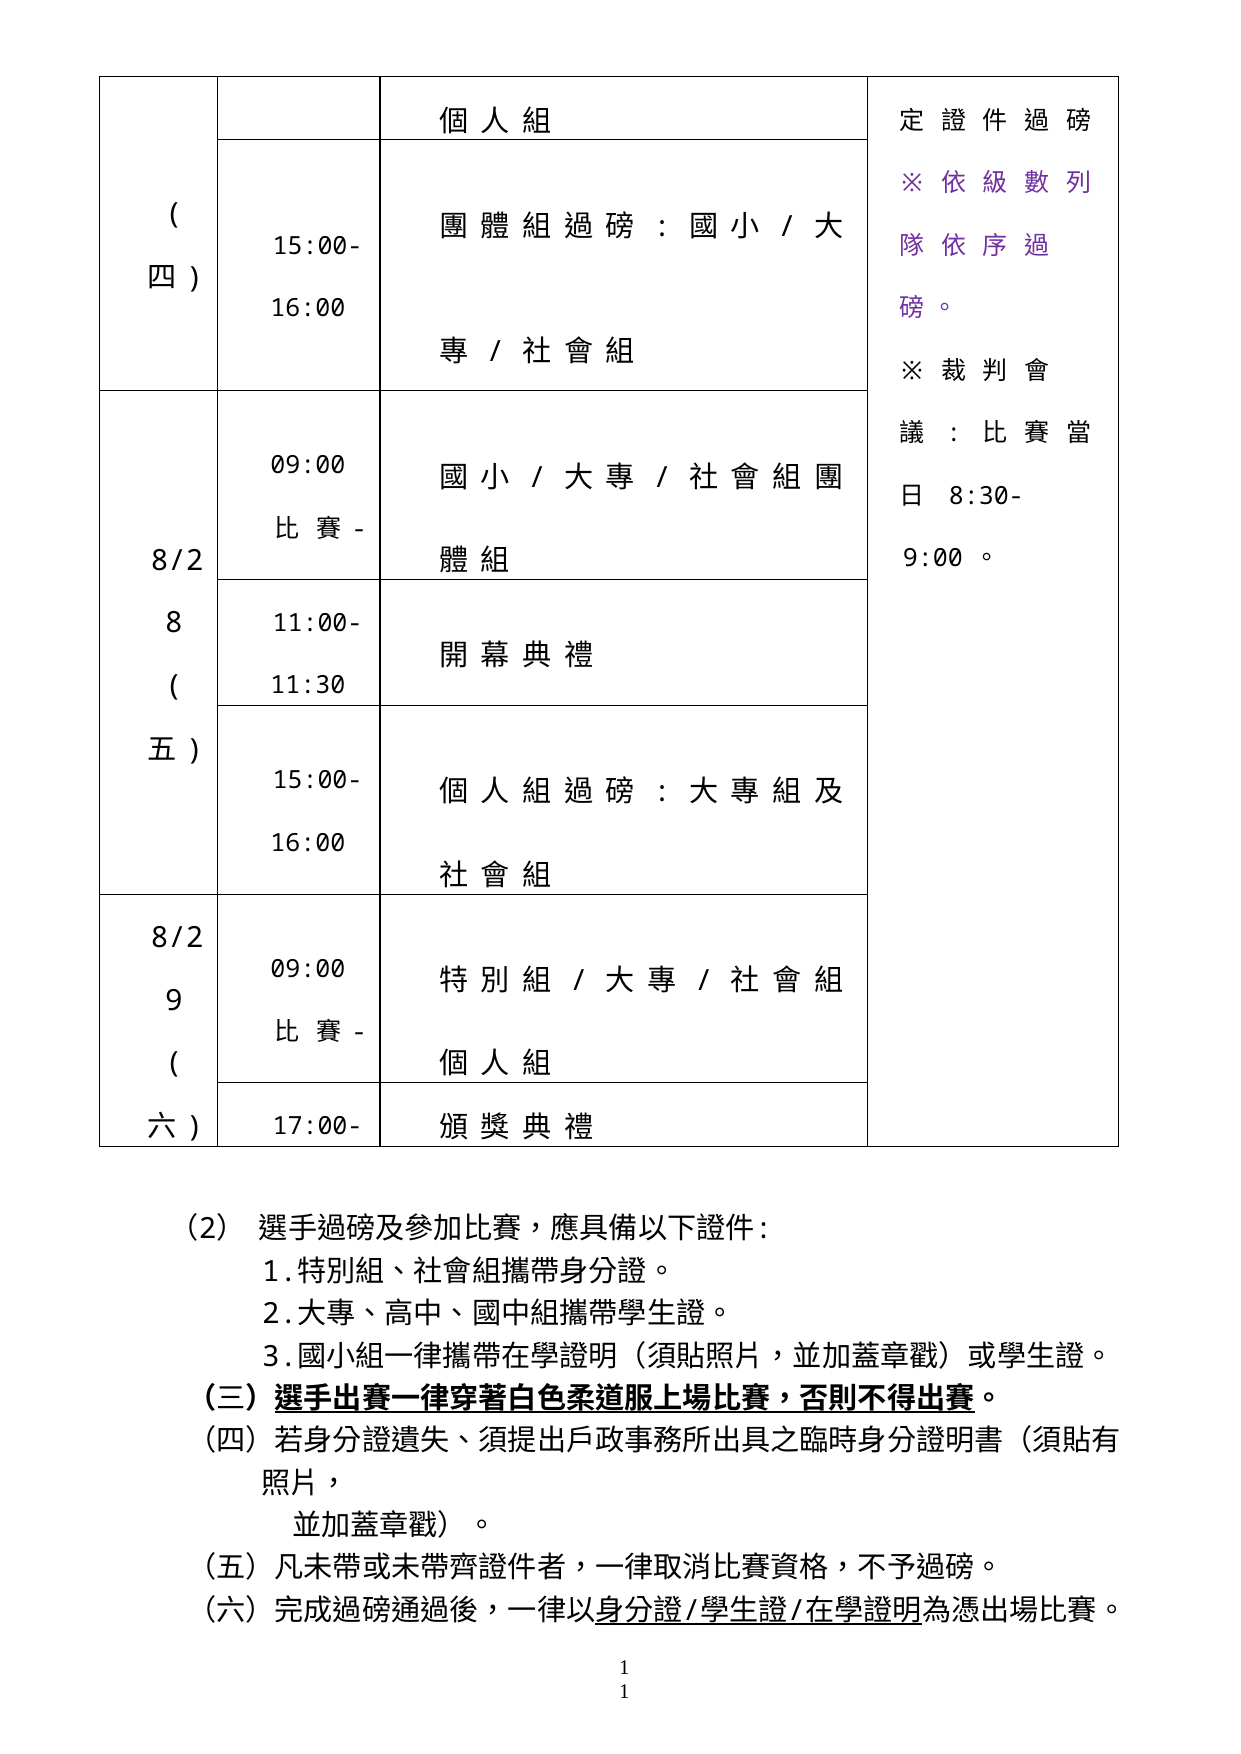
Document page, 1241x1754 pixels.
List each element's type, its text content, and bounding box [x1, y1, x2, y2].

table_cell 頒獎典禮 [381, 1083, 867, 1146]
table_cell 11:00-11:30 [218, 580, 379, 705]
table_cell 15:00-16:00 [218, 140, 379, 390]
table_cell 特別組/大專/社會組個人組 [381, 895, 867, 1082]
text 1.特別組、社會組攜帶身分證。 [149, 1247, 1141, 1290]
table_cell 8/29 (六) [100, 895, 217, 1146]
table_cell 8/28 (五) [100, 391, 217, 893]
table_cell 17:00- [218, 1083, 379, 1146]
table_cell 09:00比賽- [218, 391, 379, 579]
text 並加蓋章戳）。 [99, 1502, 1141, 1544]
table_cell (四) [100, 77, 217, 390]
table_cell 團體組過磅:國小/大專/社會組 [381, 140, 867, 390]
table_cell 定證件過磅 ※依級數列隊依序過磅。 ※裁判會議:比賽當日8:30-9:00。 [868, 77, 1118, 1146]
text （三）選手出賽一律穿著白色柔道服上場比賽，否則不得出賽。 [99, 1374, 1141, 1417]
table_cell 09:00比賽- [218, 895, 379, 1082]
text （四）若身分證遺失、須提出戶政事務所出具之臨時身分證明書（須貼有照片， [99, 1417, 1141, 1502]
text 2.大專、高中、國中組攜帶學生證。 [149, 1290, 1141, 1332]
table_cell 國小/大專/社會組團體組 [381, 391, 867, 579]
table_cell 15:00-16:00 [218, 706, 379, 893]
text 3.國小組一律攜帶在學證明（須貼照片，並加蓋章戳）或學生證。 [149, 1332, 1141, 1374]
table_cell 開幕典禮 [381, 580, 867, 705]
table_cell [218, 77, 379, 139]
table_cell 個人組過磅:大專組及社會組 [381, 706, 867, 893]
table_cell 個人組 [381, 77, 867, 139]
text （六）完成過磅通過後，一律以身分證/學生證/在學證明為憑出場比賽。 [99, 1586, 1141, 1629]
list 選手過磅及參加比賽，應具備以下證件: [169, 1205, 1141, 1247]
text （五）凡未帶或未帶齊證件者，一律取消比賽資格，不予過磅。 [99, 1544, 1141, 1586]
